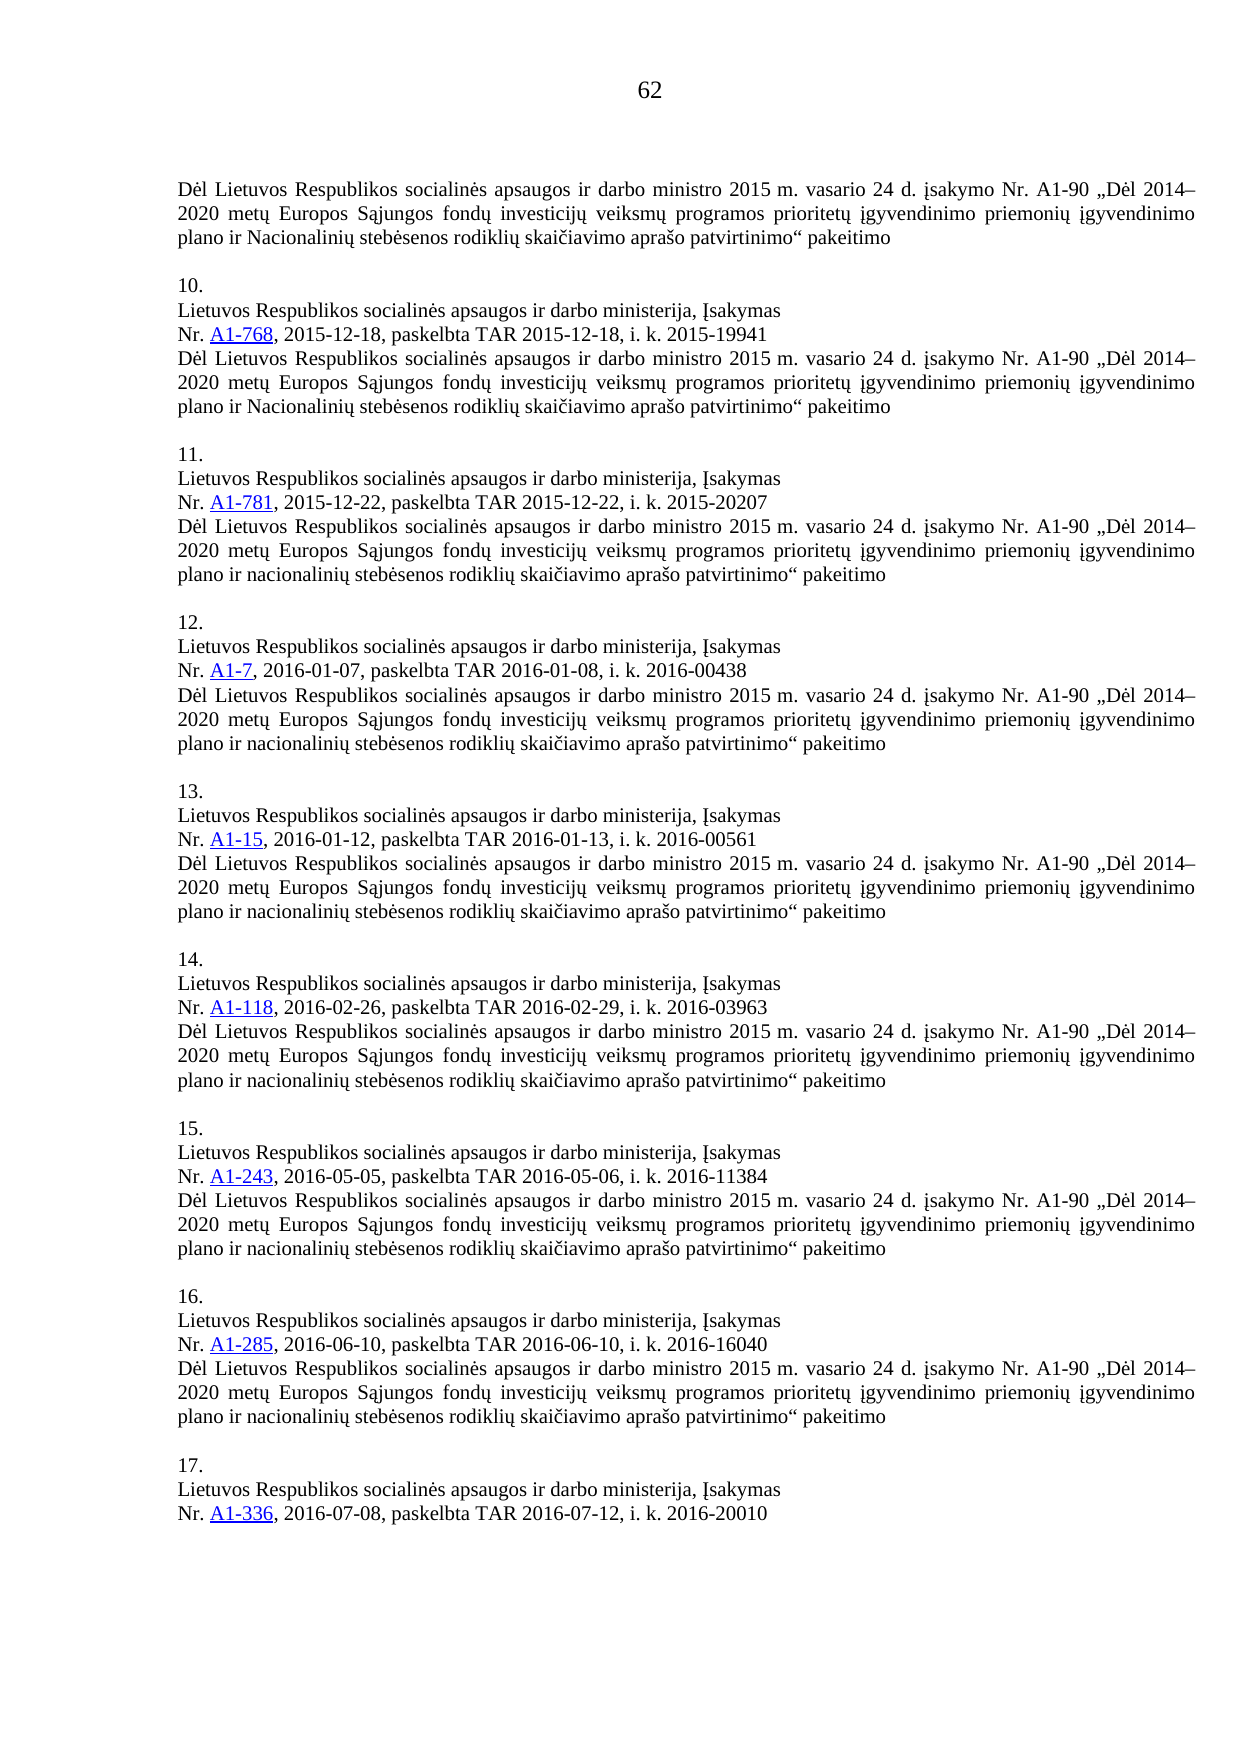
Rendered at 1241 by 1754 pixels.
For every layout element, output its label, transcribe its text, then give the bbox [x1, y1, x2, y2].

text Nr. A1-336, 2016-07-08, paskelbta TAR 2016-07-12, i. k. 2016-20010 [177, 1501, 1196, 1525]
text Lietuvos Respublikos socialinės apsaugos ir darbo ministerija, Įsakymas [177, 971, 1196, 995]
text Lietuvos Respublikos socialinės apsaugos ir darbo ministerija, Įsakymas [177, 297, 1196, 322]
text 17. [177, 1452, 1196, 1477]
text Lietuvos Respublikos socialinės apsaugos ir darbo ministerija, Įsakymas [177, 1477, 1196, 1501]
text Dėl Lietuvos Respublikos socialinės apsaugos ir darbo ministro 2015 m. vasario 24 d. įsakymo Nr. A1-90 „Dėl 2014–2020 metų Europos Sąjungos fondų investicijų veiksmų programos prioritetų įgyvendinimo priemonių įgyvendinimo plano ir Nacionalinių stebėsenos rodiklių skaičiavimo aprašo patvirtinimo“ pakeitimo [177, 346, 1196, 418]
text Dėl Lietuvos Respublikos socialinės apsaugos ir darbo ministro 2015 m. vasario 24 d. įsakymo Nr. A1-90 „Dėl 2014–2020 metų Europos Sąjungos fondų investicijų veiksmų programos prioritetų įgyvendinimo priemonių įgyvendinimo plano ir nacionalinių stebėsenos rodiklių skaičiavimo aprašo patvirtinimo“ pakeitimo [177, 1356, 1196, 1428]
text Lietuvos Respublikos socialinės apsaugos ir darbo ministerija, Įsakymas [177, 1140, 1196, 1164]
text 11. [177, 442, 1196, 466]
text Dėl Lietuvos Respublikos socialinės apsaugos ir darbo ministro 2015 m. vasario 24 d. įsakymo Nr. A1-90 „Dėl 2014–2020 metų Europos Sąjungos fondų investicijų veiksmų programos prioritetų įgyvendinimo priemonių įgyvendinimo plano ir nacionalinių stebėsenos rodiklių skaičiavimo aprašo patvirtinimo“ pakeitimo [177, 682, 1196, 755]
text Dėl Lietuvos Respublikos socialinės apsaugos ir darbo ministro 2015 m. vasario 24 d. įsakymo Nr. A1-90 „Dėl 2014–2020 metų Europos Sąjungos fondų investicijų veiksmų programos prioritetų įgyvendinimo priemonių įgyvendinimo plano ir nacionalinių stebėsenos rodiklių skaičiavimo aprašo patvirtinimo“ pakeitimo [177, 851, 1196, 923]
text 13. [177, 779, 1196, 803]
text Lietuvos Respublikos socialinės apsaugos ir darbo ministerija, Įsakymas [177, 634, 1196, 658]
text 10. [177, 273, 1196, 297]
text Nr. A1-781, 2015-12-22, paskelbta TAR 2015-12-22, i. k. 2015-20207 [177, 490, 1196, 514]
text Nr. A1-118, 2016-02-26, paskelbta TAR 2016-02-29, i. k. 2016-03963 [177, 995, 1196, 1019]
text Dėl Lietuvos Respublikos socialinės apsaugos ir darbo ministro 2015 m. vasario 24 d. įsakymo Nr. A1-90 „Dėl 2014–2020 metų Europos Sąjungos fondų investicijų veiksmų programos prioritetų įgyvendinimo priemonių įgyvendinimo plano ir nacionalinių stebėsenos rodiklių skaičiavimo aprašo patvirtinimo“ pakeitimo [177, 1188, 1196, 1260]
text Dėl Lietuvos Respublikos socialinės apsaugos ir darbo ministro 2015 m. vasario 24 d. įsakymo Nr. A1-90 „Dėl 2014–2020 metų Europos Sąjungos fondų investicijų veiksmų programos prioritetų įgyvendinimo priemonių įgyvendinimo plano ir nacionalinių stebėsenos rodiklių skaičiavimo aprašo patvirtinimo“ pakeitimo [177, 514, 1196, 586]
text Nr. A1-7, 2016-01-07, paskelbta TAR 2016-01-08, i. k. 2016-00438 [177, 658, 1196, 682]
text 15. [177, 1116, 1196, 1140]
text 16. [177, 1284, 1196, 1308]
text Lietuvos Respublikos socialinės apsaugos ir darbo ministerija, Įsakymas [177, 1308, 1196, 1332]
text Nr. A1-243, 2016-05-05, paskelbta TAR 2016-05-06, i. k. 2016-11384 [177, 1164, 1196, 1188]
text Lietuvos Respublikos socialinės apsaugos ir darbo ministerija, Įsakymas [177, 803, 1196, 827]
text 14. [177, 947, 1196, 971]
text Lietuvos Respublikos socialinės apsaugos ir darbo ministerija, Įsakymas [177, 466, 1196, 490]
text Nr. A1-15, 2016-01-12, paskelbta TAR 2016-01-13, i. k. 2016-00561 [177, 827, 1196, 851]
text Nr. A1-285, 2016-06-10, paskelbta TAR 2016-06-10, i. k. 2016-16040 [177, 1332, 1196, 1356]
text Dėl Lietuvos Respublikos socialinės apsaugos ir darbo ministro 2015 m. vasario 24 d. įsakymo Nr. A1-90 „Dėl 2014–2020 metų Europos Sąjungos fondų investicijų veiksmų programos prioritetų įgyvendinimo priemonių įgyvendinimo plano ir Nacionalinių stebėsenos rodiklių skaičiavimo aprašo patvirtinimo“ pakeitimo [177, 177, 1196, 249]
text Nr. A1-768, 2015-12-18, paskelbta TAR 2015-12-18, i. k. 2015-19941 [177, 322, 1196, 346]
text 12. [177, 610, 1196, 634]
text Dėl Lietuvos Respublikos socialinės apsaugos ir darbo ministro 2015 m. vasario 24 d. įsakymo Nr. A1-90 „Dėl 2014–2020 metų Europos Sąjungos fondų investicijų veiksmų programos prioritetų įgyvendinimo priemonių įgyvendinimo plano ir nacionalinių stebėsenos rodiklių skaičiavimo aprašo patvirtinimo“ pakeitimo [177, 1019, 1196, 1092]
